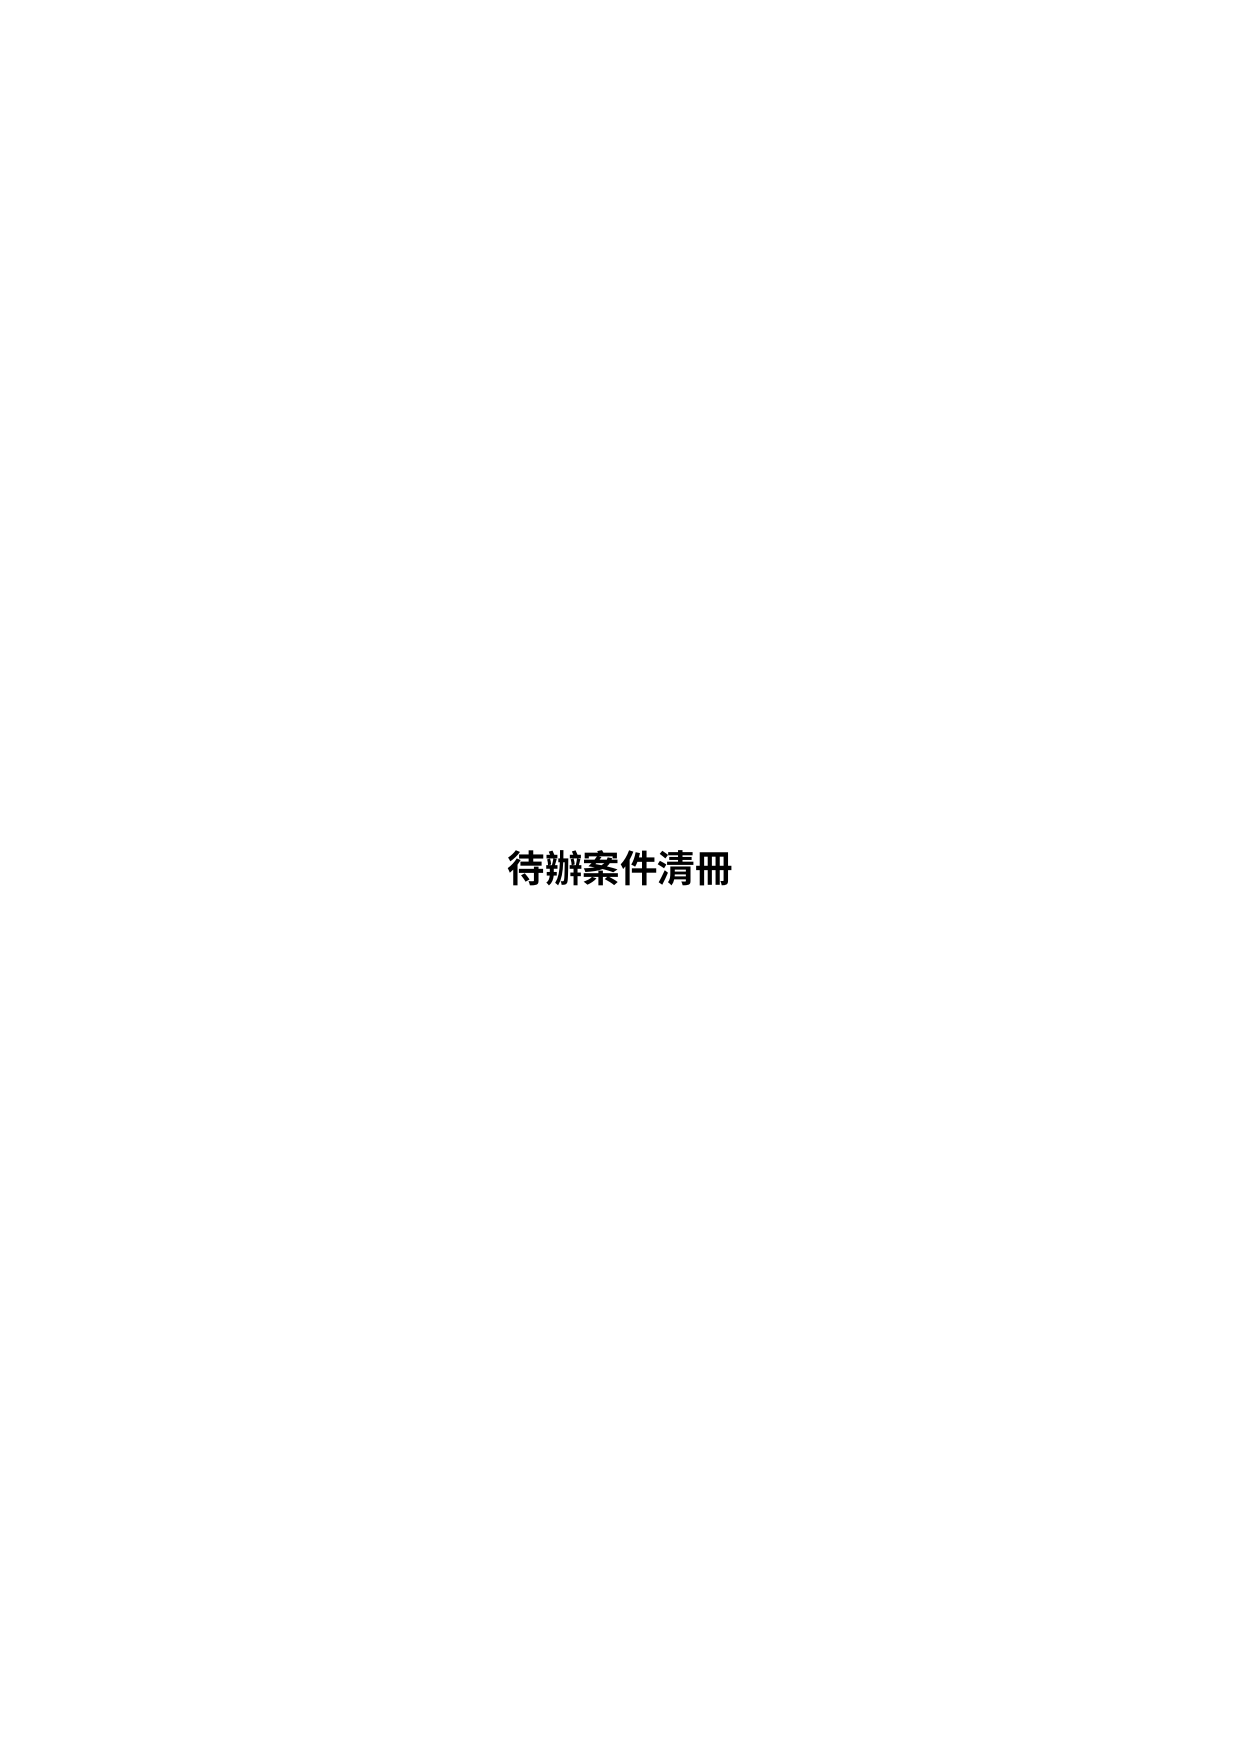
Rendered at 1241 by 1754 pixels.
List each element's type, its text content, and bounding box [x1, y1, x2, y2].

text 待辦案件清冊 [118, 824, 1122, 887]
